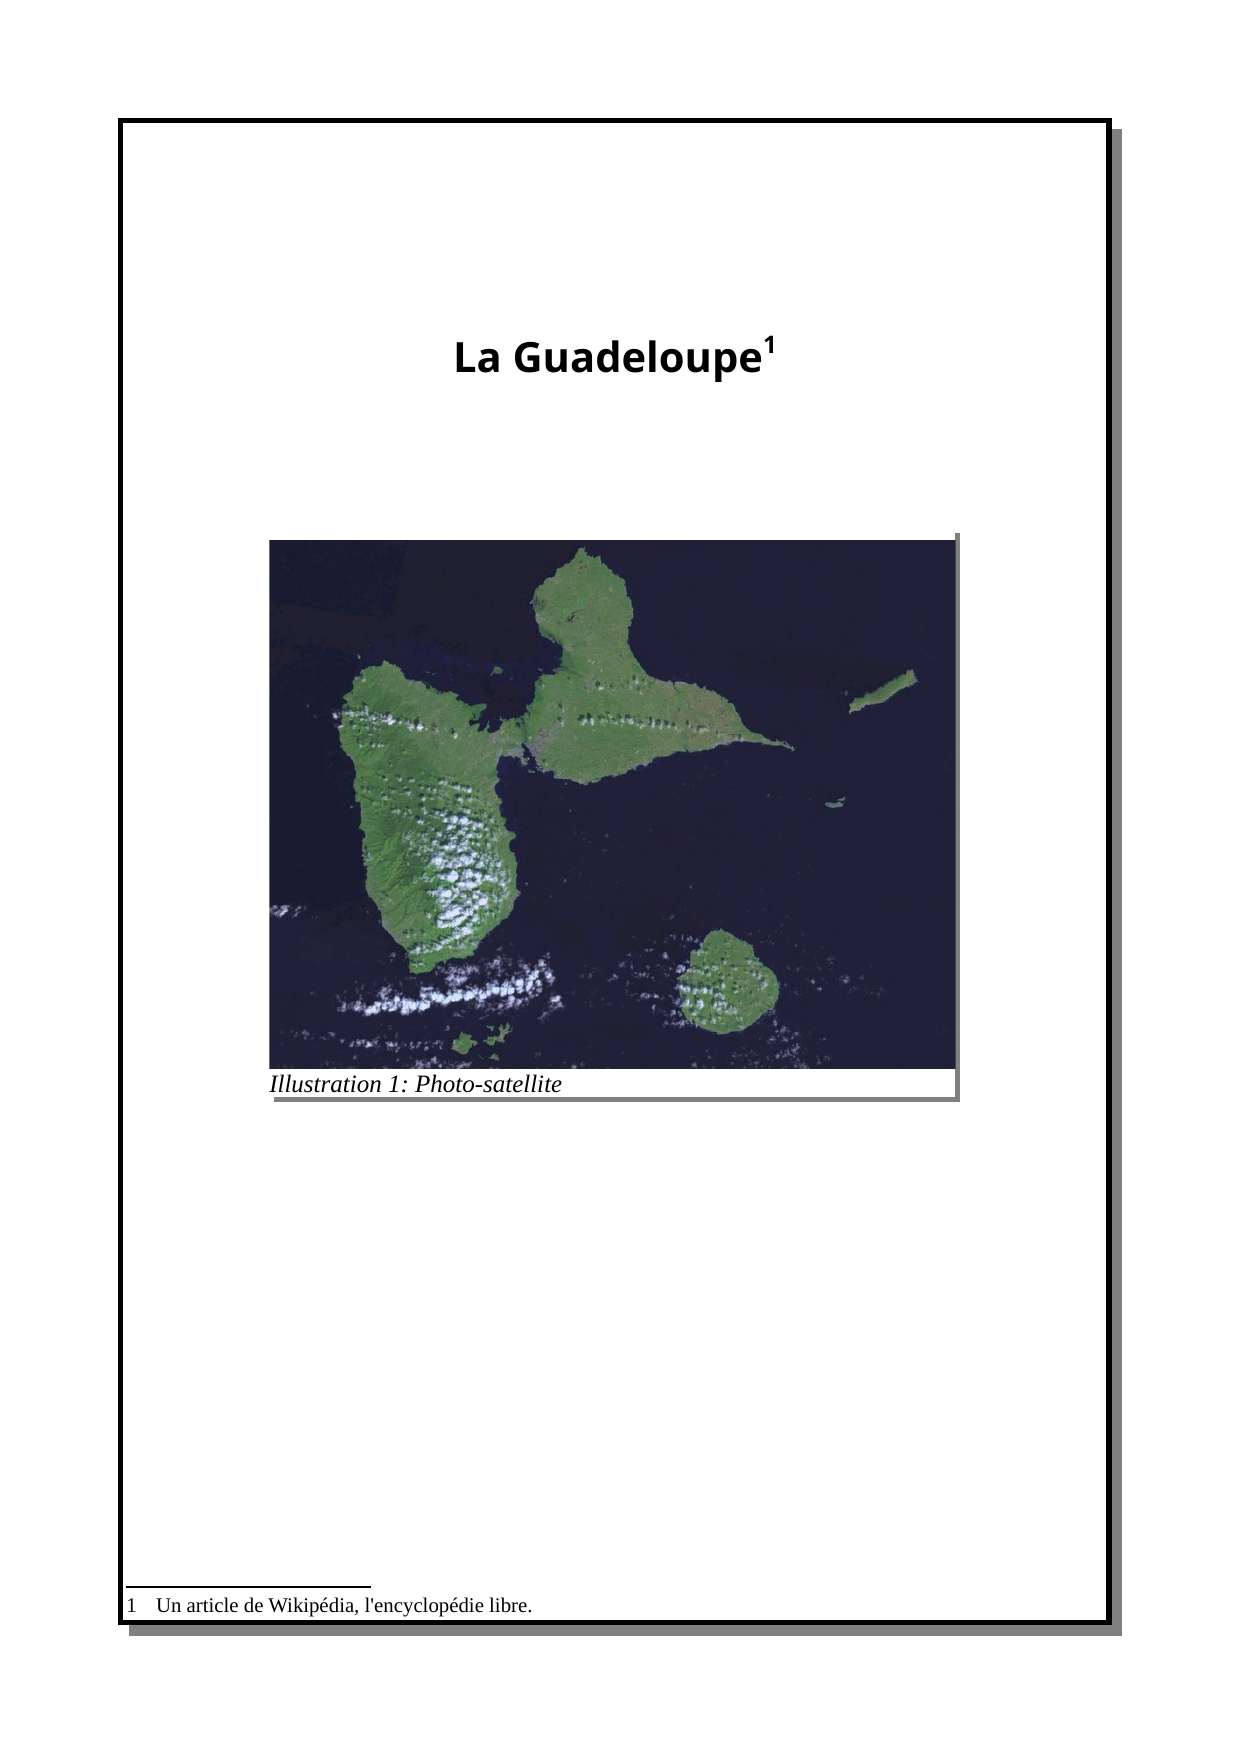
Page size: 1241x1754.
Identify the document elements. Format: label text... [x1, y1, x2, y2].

text La Guadeloupe [126, 327, 1103, 384]
text Illustration 1: Photo-satellite [269, 1069, 955, 1097]
picture [269, 540, 956, 1069]
text Un article de Wikipédia, l'encyclopédie libre. [126, 1593, 1103, 1617]
